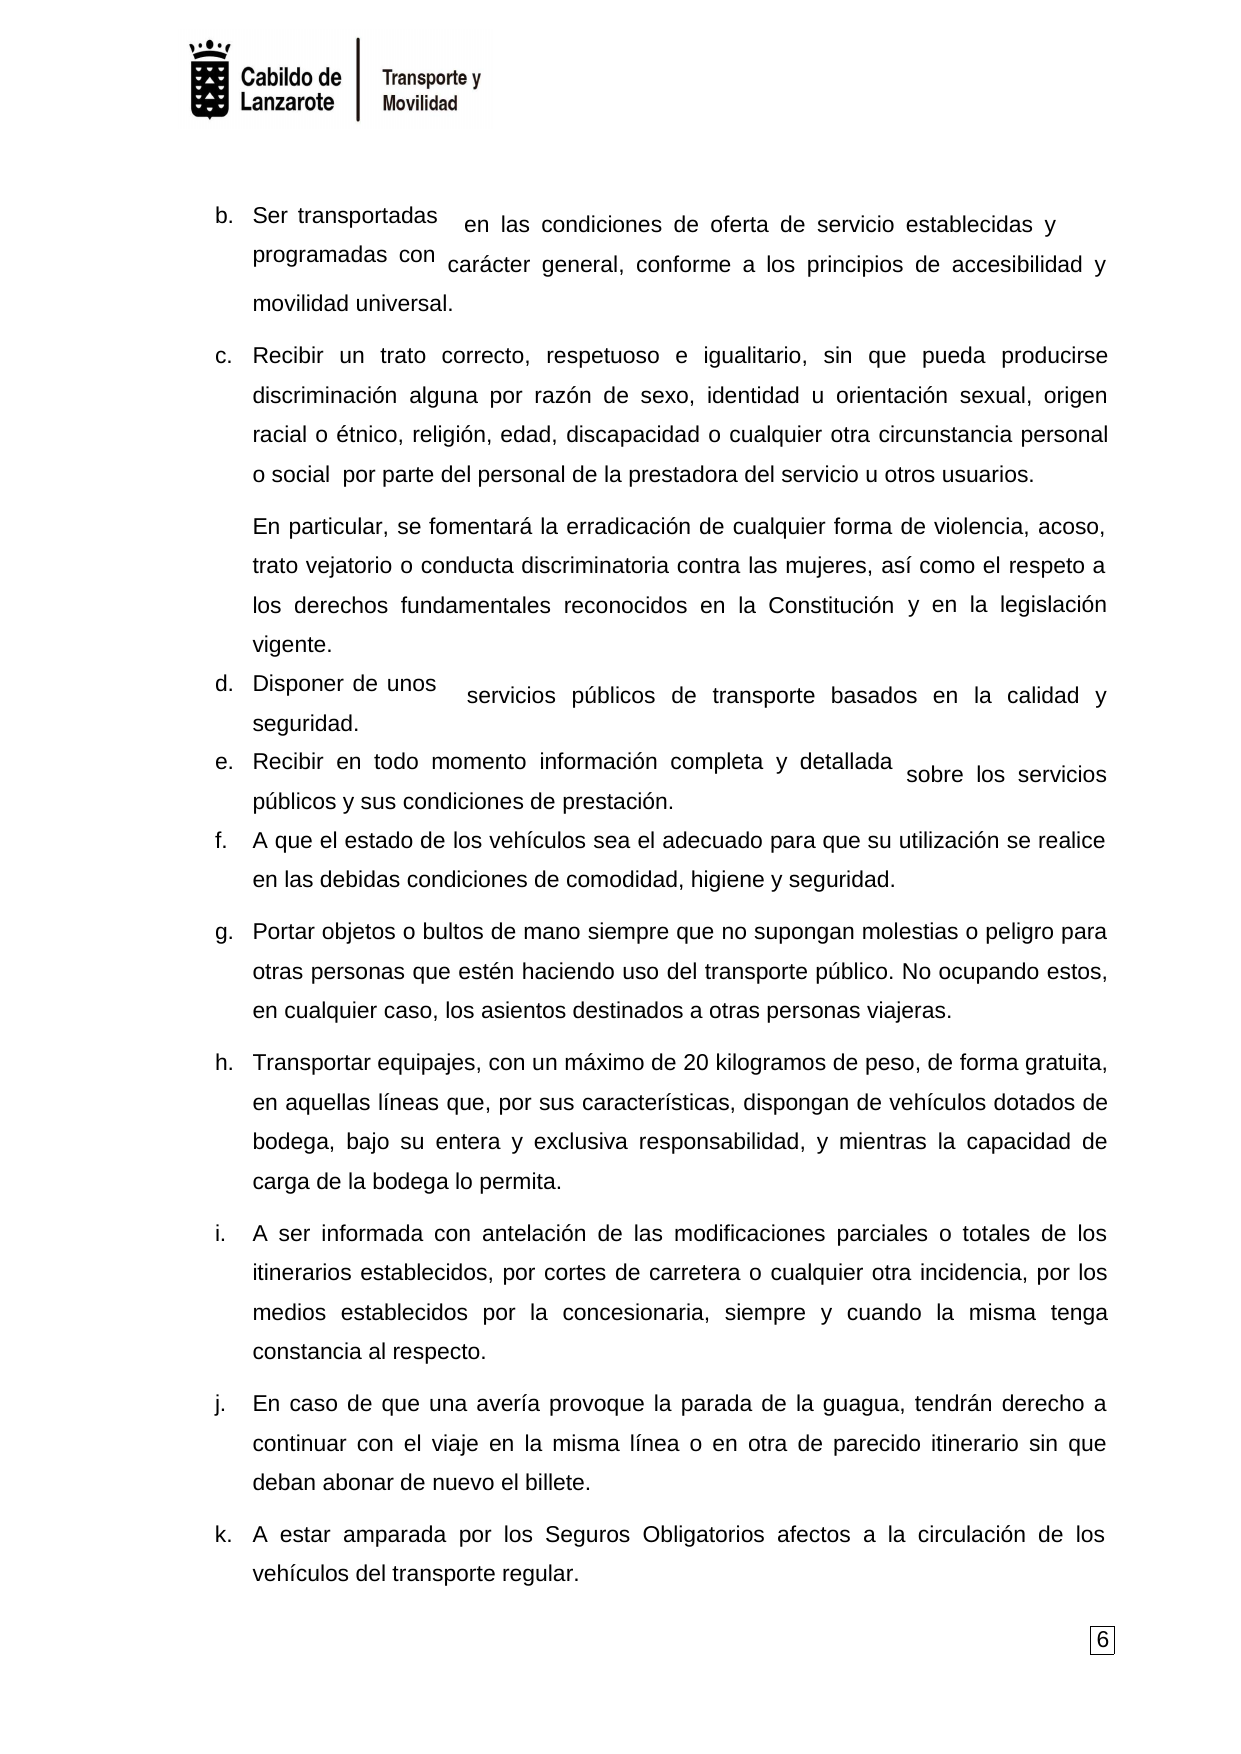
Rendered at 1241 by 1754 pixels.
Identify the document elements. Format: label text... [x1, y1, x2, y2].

text servicios públicos de transporte basados en la calidad y [467, 682, 1119, 709]
text sobre los servicios [906, 761, 1119, 787]
list A estar amparada por los Seguros Obligatorios afectos a la circulación de los [214, 1521, 1119, 1547]
list Disponer de unos seguridad. [215, 670, 451, 736]
list A que el estado de los vehículos sea el adecuado para que su utilización se realice en las debidas condiciones de comodidad, higiene y seguridad. [215, 827, 1108, 893]
text En particular, se fomentará la erradicación de cualquier forma de violencia, acoso, trato vejatorio o conducta discriminatoria contra las mujeres, así como el respeto a [252, 513, 1119, 579]
picture [177, 29, 493, 129]
list Recibir un trato correcto, respetuoso e igualitario, sin que pueda producirse discriminación alguna por razón de sexo, identidad u orientación sexual, origen racial o étnico, religión, edad, discapacidad o cualquier otra circunstancia personal o social por parte del personal de la prestadora del servicio u otros usuarios. [215, 342, 1108, 487]
list Portar objetos o bultos de mano siempre que no supongan molestias o peligro para otras personas que estén haciendo uso del transporte público. No ocupando estos, en cualquier caso, los asientos destinados a otras personas viajeras. [215, 918, 1108, 1024]
text y en la legislación [908, 592, 1119, 618]
list Transportar equipajes, con un máximo de 20 kilogramos de peso, de forma gratuita, en aquellas líneas que, por sus características, dispongan de vehículos dotados de bodega, bajo su entera y exclusiva responsabilidad, y mientras la capacidad de carga de la bodega lo permita. [215, 1049, 1108, 1194]
list A ser informada con antelación de las modificaciones parciales o totales de los itinerarios establecidos, por cortes de carretera o cualquier otra incidencia, por los medios establecidos por la concesionaria, siempre y cuando la misma tenga constancia al respecto. [215, 1220, 1108, 1364]
list En caso de que una avería provoque la parada de la guagua, tendrán derecho a continuar con el viaje en la misma línea o en otra de parecido itinerario sin que deban abonar de nuevo el billete. [215, 1390, 1108, 1495]
text los derechos fundamentales reconocidos en la Constitución vigente. [252, 592, 896, 658]
text vehículos del transporte regular. [252, 1560, 1119, 1587]
text en las condiciones de oferta de servicio establecidas y carácter general, conforme a los principios de accesibilidad y [448, 211, 1108, 277]
text movilidad universal. [252, 290, 1119, 317]
list Recibir en todo momento información completa y detallada públicos y sus condiciones de prestación. [215, 748, 894, 814]
list Ser transportadas programadas con [215, 202, 446, 268]
